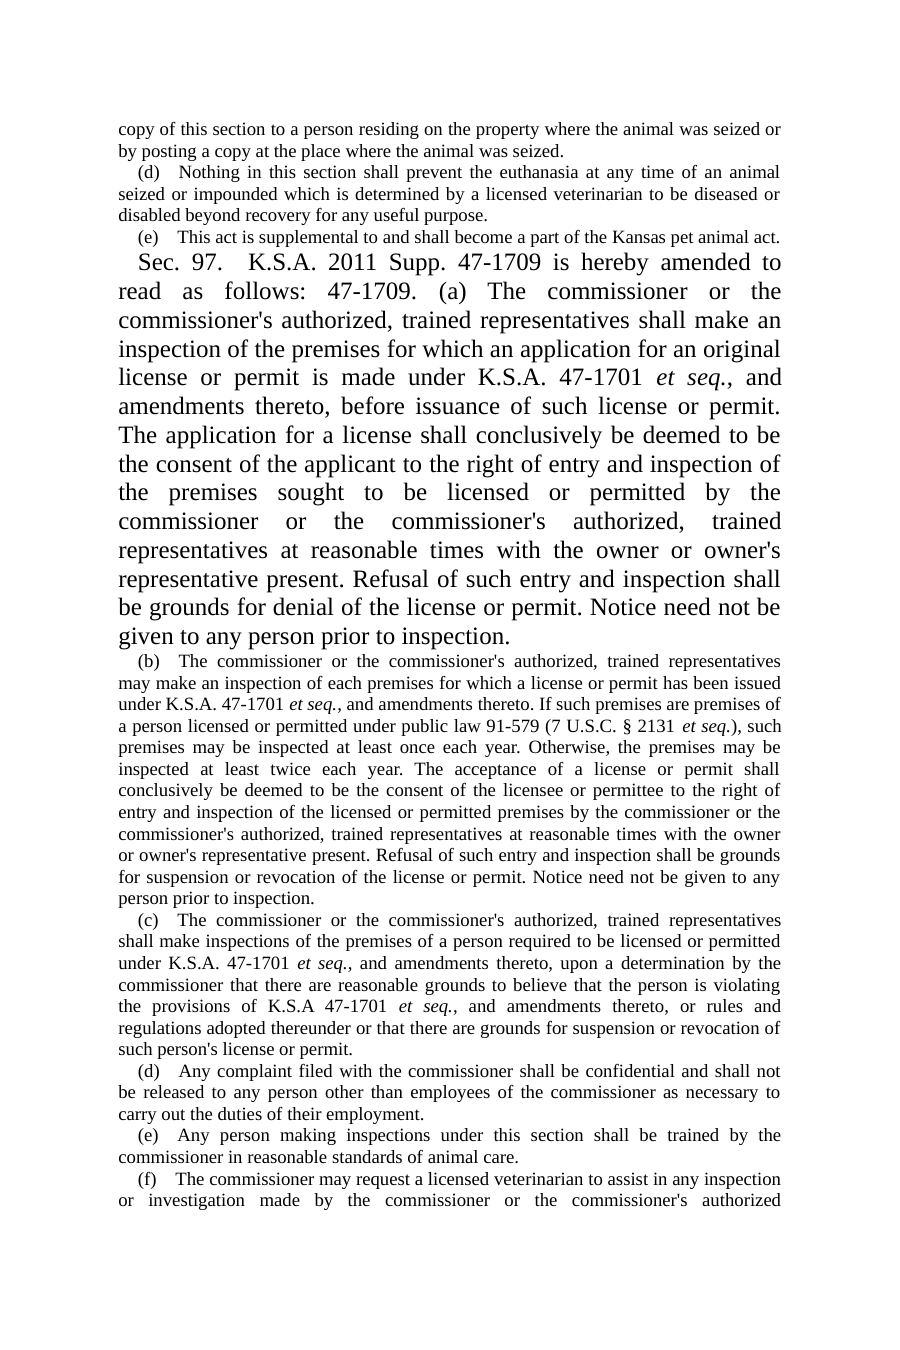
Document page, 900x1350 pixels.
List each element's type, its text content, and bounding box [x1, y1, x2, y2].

text (b) The commissioner or the commissioner's authorized, trained representatives may make an inspection of each premises for which a license or permit has been issued under K.S.A. 47-1701 et seq., and amendments thereto. If such premises are premises of a person licensed or permitted under public law 91-579 (7 U.S.C. § 2131 et seq.), such premises may be inspected at least once each year. Otherwise, the premises may be inspected at least twice each year. The acceptance of a license or permit shall conclusively be deemed to be the consent of the licensee or permittee to the right of entry and inspection of the licensed or permitted premises by the commissioner or the commissioner's authorized, trained representatives at reasonable times with the owner or owner's representative present. Refusal of such entry and inspection shall be grounds for suspension or revocation of the license or permit. Notice need not be given to any person prior to inspection. [118, 650, 782, 909]
text (e) This act is supplemental to and shall become a part of the Kansas pet animal act. [118, 226, 782, 247]
text copy of this section to a person residing on the property where the animal was seized or by posting a copy at the place where the animal was seized. [118, 118, 782, 161]
text (d) Any complaint filed with the commissioner shall be confidential and shall not be released to any person other than employees of the commissioner as necessary to carry out the duties of their employment. [118, 1060, 782, 1124]
text (e) Any person making inspections under this section shall be trained by the commissioner in reasonable standards of animal care. [118, 1124, 782, 1167]
text (d) Nothing in this section shall prevent the euthanasia at any time of an animal seized or impounded which is determined by a licensed veterinarian to be diseased or disabled beyond recovery for any useful purpose. [118, 161, 782, 226]
text Sec. 97. K.S.A. 2011 Supp. 47-1709 is hereby amended to read as follows: 47-1709. (a) The commissioner or the commissioner's authorized, trained representatives shall make an inspection of the premises for which an application for an original license or permit is made under K.S.A. 47-1701 et seq., and amendments thereto, before issuance of such license or permit. The application for a license shall conclusively be deemed to be the consent of the applicant to the right of entry and inspection of the premises sought to be licensed or permitted by the commissioner or the commissioner's authorized, trained representatives at reasonable times with the owner or owner's representative present. Refusal of such entry and inspection shall be grounds for denial of the license or permit. Notice need not be given to any person prior to inspection. [118, 247, 782, 650]
text (f) The commissioner may request a licensed veterinarian to assist in any inspection or investigation made by the commissioner or the commissioner's authorized [118, 1167, 782, 1211]
text (c) The commissioner or the commissioner's authorized, trained representatives shall make inspections of the premises of a person required to be licensed or permitted under K.S.A. 47-1701 et seq., and amendments thereto, upon a determination by the commissioner that there are reasonable grounds to believe that the person is violating the provisions of K.S.A 47-1701 et seq., and amendments thereto, or rules and regulations adopted thereunder or that there are grounds for suspension or revocation of such person's license or permit. [118, 909, 782, 1060]
